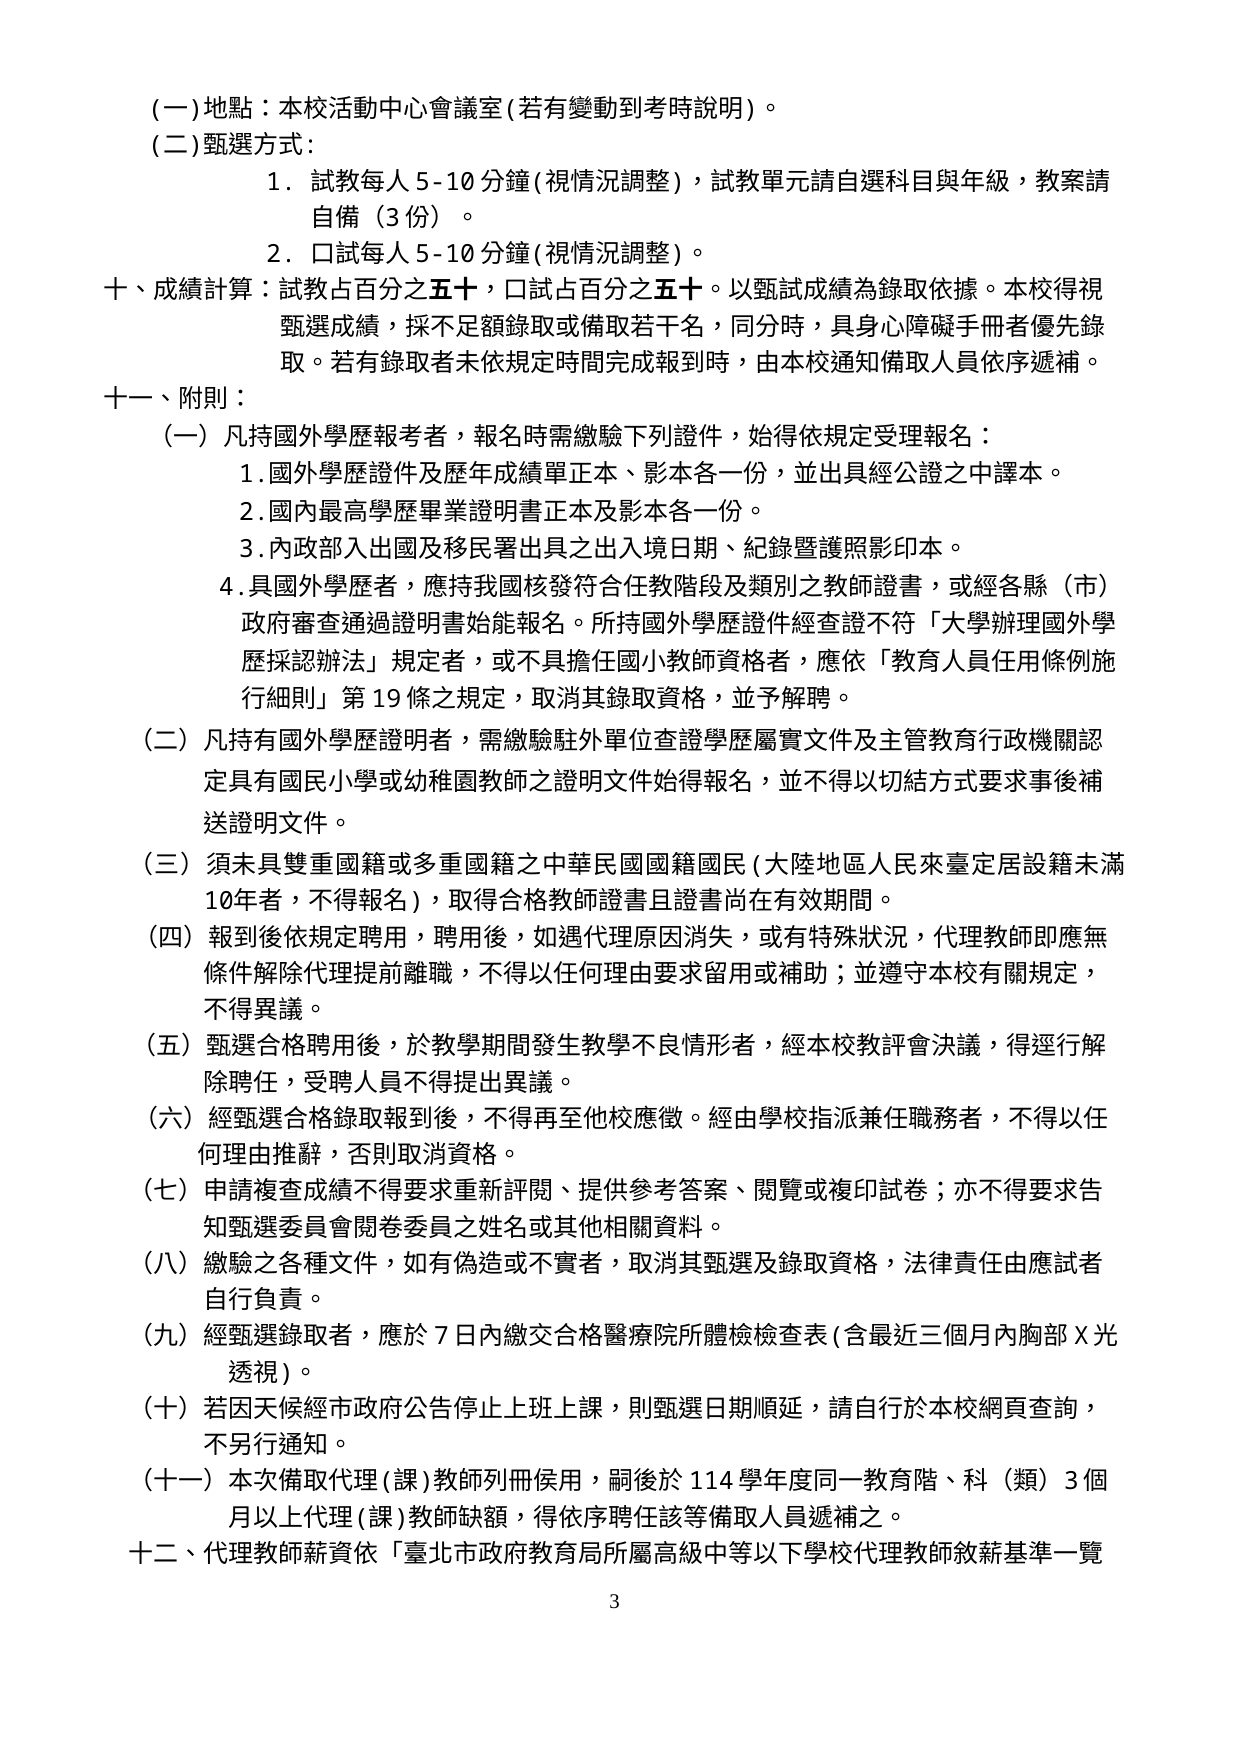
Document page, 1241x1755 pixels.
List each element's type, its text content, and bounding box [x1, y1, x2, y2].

text 3.內政部入出國及移民署出具之出入境日期、紀錄暨護照影印本。 [103, 527, 1125, 565]
text （一）凡持國外學歷報考者，報名時需繳驗下列證件，始得依規定受理報名： [103, 415, 1125, 452]
text （六）經甄選合格錄取報到後，不得再至他校應徵。經由學校指派兼任職務者，不得以任何理由推辭，否則取消資格。 [103, 1098, 1125, 1171]
text （四）報到後依規定聘用，聘用後，如遇代理原因消失，或有特殊狀況，代理教師即應無條件解除代理提前離職，不得以任何理由要求留用或補助；並遵守本校有關規定，不得異議。 [103, 917, 1125, 1026]
text （八）繳驗之各種文件，如有偽造或不實者，取消其甄選及錄取資格，法律責任由應試者自行負責。 [128, 1243, 1125, 1316]
list 口試每人5-10分鐘(視情況調整)。 [266, 234, 1125, 270]
text 4.具國外學歷者，應持我國核發符合任教階段及類別之教師證書，或經各縣（市）政府審查通過證明書始能報名。所持國外學歷證件經查證不符「大學辦理國外學歷採認辦法」規定者，或不具擔任國小教師資格者，應依「教育人員任用條例施行細則」第19條之規定，取消其錄取資格，並予解聘。 [203, 565, 1125, 715]
text （十）若因天候經市政府公告停止上班上課，則甄選日期順延，請自行於本校網頁查詢，不另行通知。 [128, 1388, 1125, 1461]
text （七）申請複查成績不得要求重新評閱、提供參考答案、閱覽或複印試卷；亦不得要求告知甄選委員會閱卷委員之姓名或其他相關資料。 [128, 1171, 1125, 1243]
text 2.國內最高學歷畢業證明書正本及影本各一份。 [103, 490, 1125, 527]
text 1.國外學歷證件及歷年成績單正本、影本各一份，並出具經公證之中譯本。 [103, 452, 1125, 490]
text （五）甄選合格聘用後，於教學期間發生教學不良情形者，經本校教評會決議，得逕行解除聘任，受聘人員不得提出異議。 [116, 1026, 1125, 1098]
text (一)地點：本校活動中心會議室(若有變動到考時說明)。 [148, 89, 1125, 125]
text 送證明文件。 [128, 803, 1125, 839]
text （十一）本次備取代理(課)教師列冊侯用，嗣後於114學年度同一教育階、科（類）3個月以上代理(課)教師缺額，得依序聘任該等備取人員遞補之。 [128, 1461, 1125, 1533]
list 試教每人5-10分鐘(視情況調整)，試教單元請自選科目與年級，教案請自備（3份）。 [266, 161, 1125, 234]
text (二)甄選方式: [148, 125, 1125, 161]
text （九）經甄選錄取者，應於7日內繳交合格醫療院所體檢檢查表(含最近三個月內胸部X光透視)。 [128, 1316, 1125, 1388]
text （二）凡持有國外學歷證明者，需繳驗駐外單位查證學歷屬實文件及主管教育行政機關認 [128, 720, 1125, 756]
text 十二、代理教師薪資依「臺北市政府教育局所屬高級中等以下學校代理教師敘薪基準一覽 [128, 1533, 1125, 1569]
text （三）須未具雙重國籍或多重國籍之中華民國國籍國民(大陸地區人民來臺定居設籍未滿 10年者，不得報名)，取得合格教師證書且證書尚在有效期間。 [128, 844, 1125, 917]
text 十、成績計算：試教占百分之五十，口試占百分之五十。以甄試成績為錄取依據。本校得視甄選成績，採不足額錄取或備取若干名，同分時，具身心障礙手冊者優先錄取。若有錄取者未依規定時間完成報到時，由本校通知備取人員依序遞補。 [103, 270, 1125, 379]
text 十一、附則： [103, 379, 1125, 415]
text 定具有國民小學或幼稚園教師之證明文件始得報名，並不得以切結方式要求事後補 [128, 762, 1125, 798]
